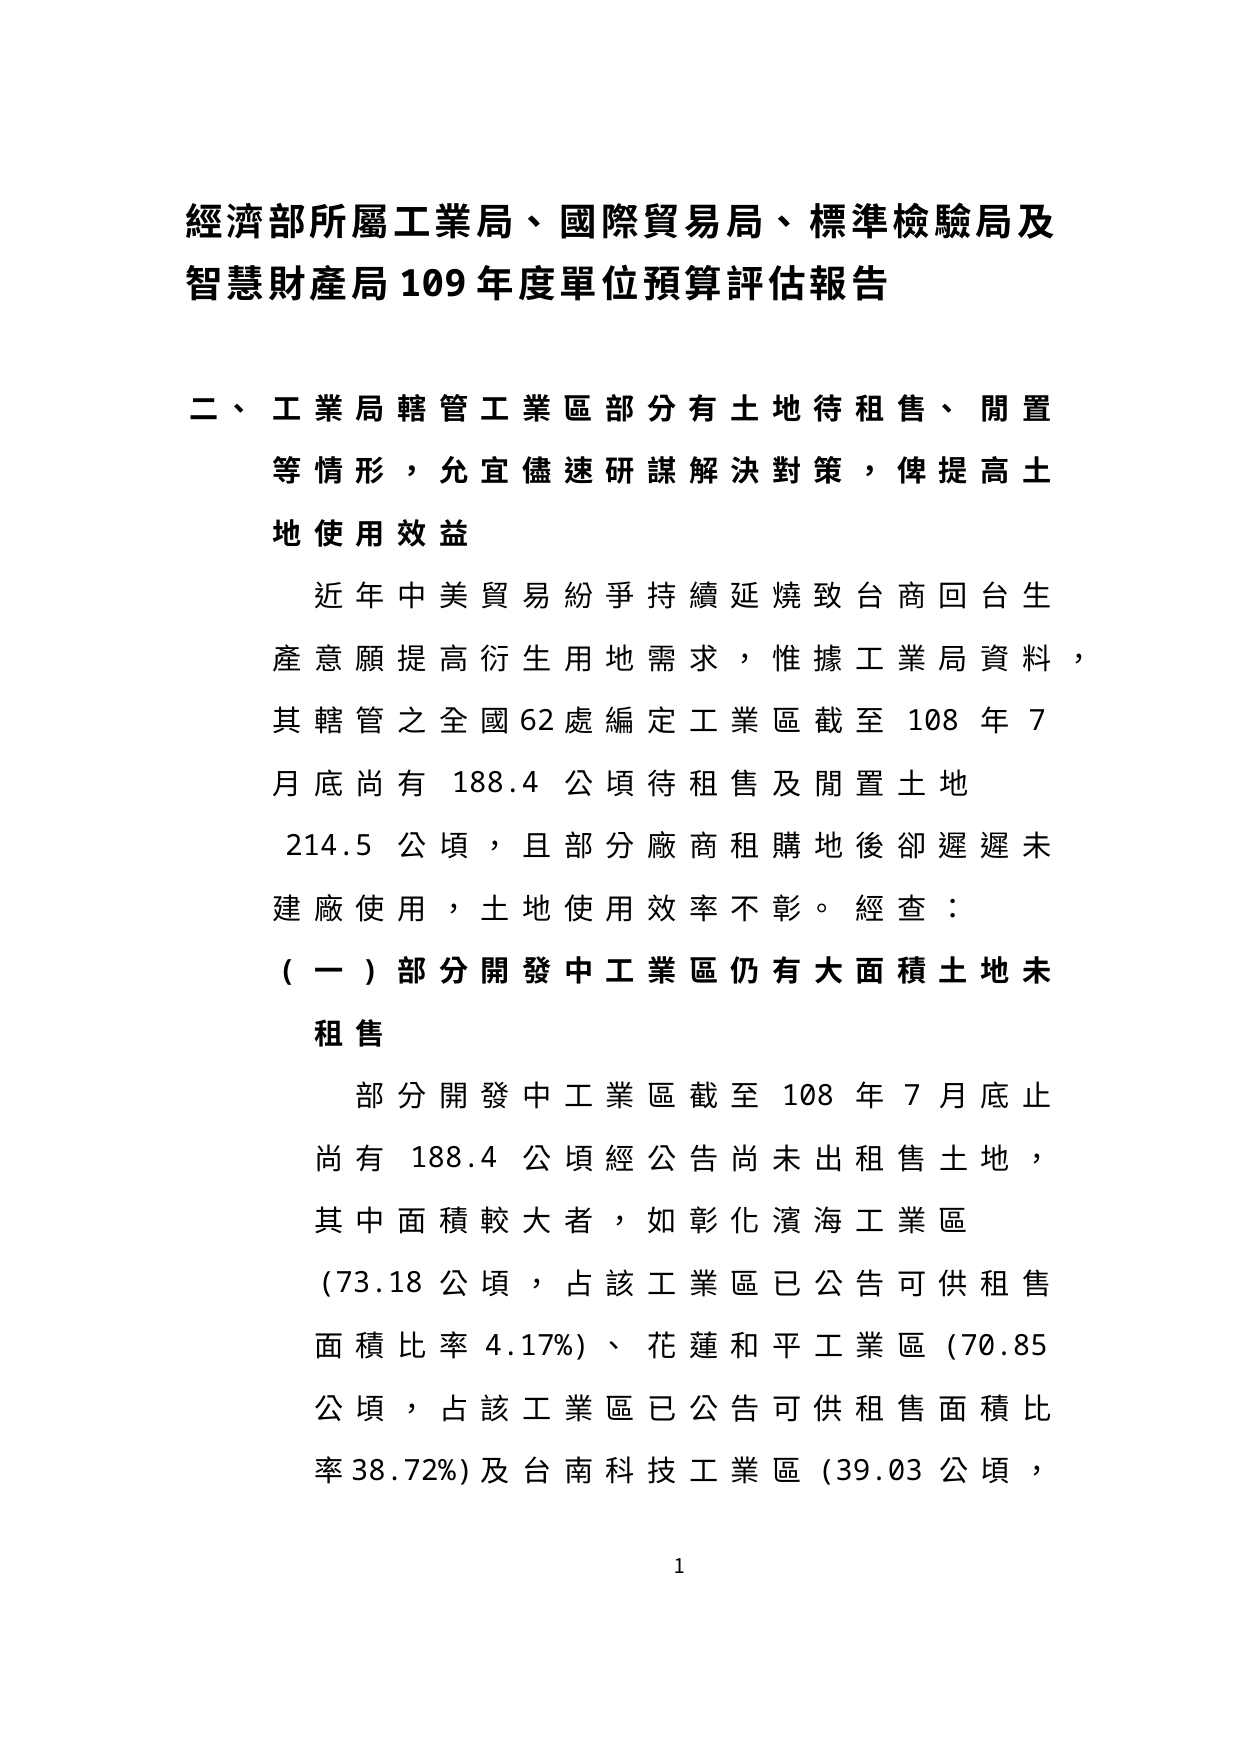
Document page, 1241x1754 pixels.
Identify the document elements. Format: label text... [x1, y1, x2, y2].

text 近年中美貿易紛爭持續延燒致台商回台生產意願提高衍生用地需求，惟據工業局資料，其轄管之全國62處編定工業區截至108年7月底尚有188.4公頃待租售及閒置土地214.5公頃，且部分廠商租購地後卻遲遲未建廠使用，土地使用效率不彰。經查： [242, 552, 1058, 927]
text 經濟部所屬工業局、國際貿易局、標準檢驗局及智慧財產局109年度單位預算評估報告 [183, 177, 1058, 302]
text 部分開發中工業區截至108年7月底止尚有188.4公頃經公告尚未出租售土地，其中面積較大者，如彰化濱海工業區(73.18公頃，占該工業區已公告可供租售面積比率4.17%)、花蓮和平工業區(70.85公頃，占該工業區已公告可供租售面積比率38.72%)及台南科技工業區(39.03公頃， [271, 1052, 1058, 1490]
text (一)部分開發中工業區仍有大面積土地未租售 [242, 927, 1058, 1052]
text 二、工業局轄管工業區部分有土地待租售、閒置等情形，允宜儘速研謀解決對策，俾提高土地使用效益 [183, 365, 1058, 552]
